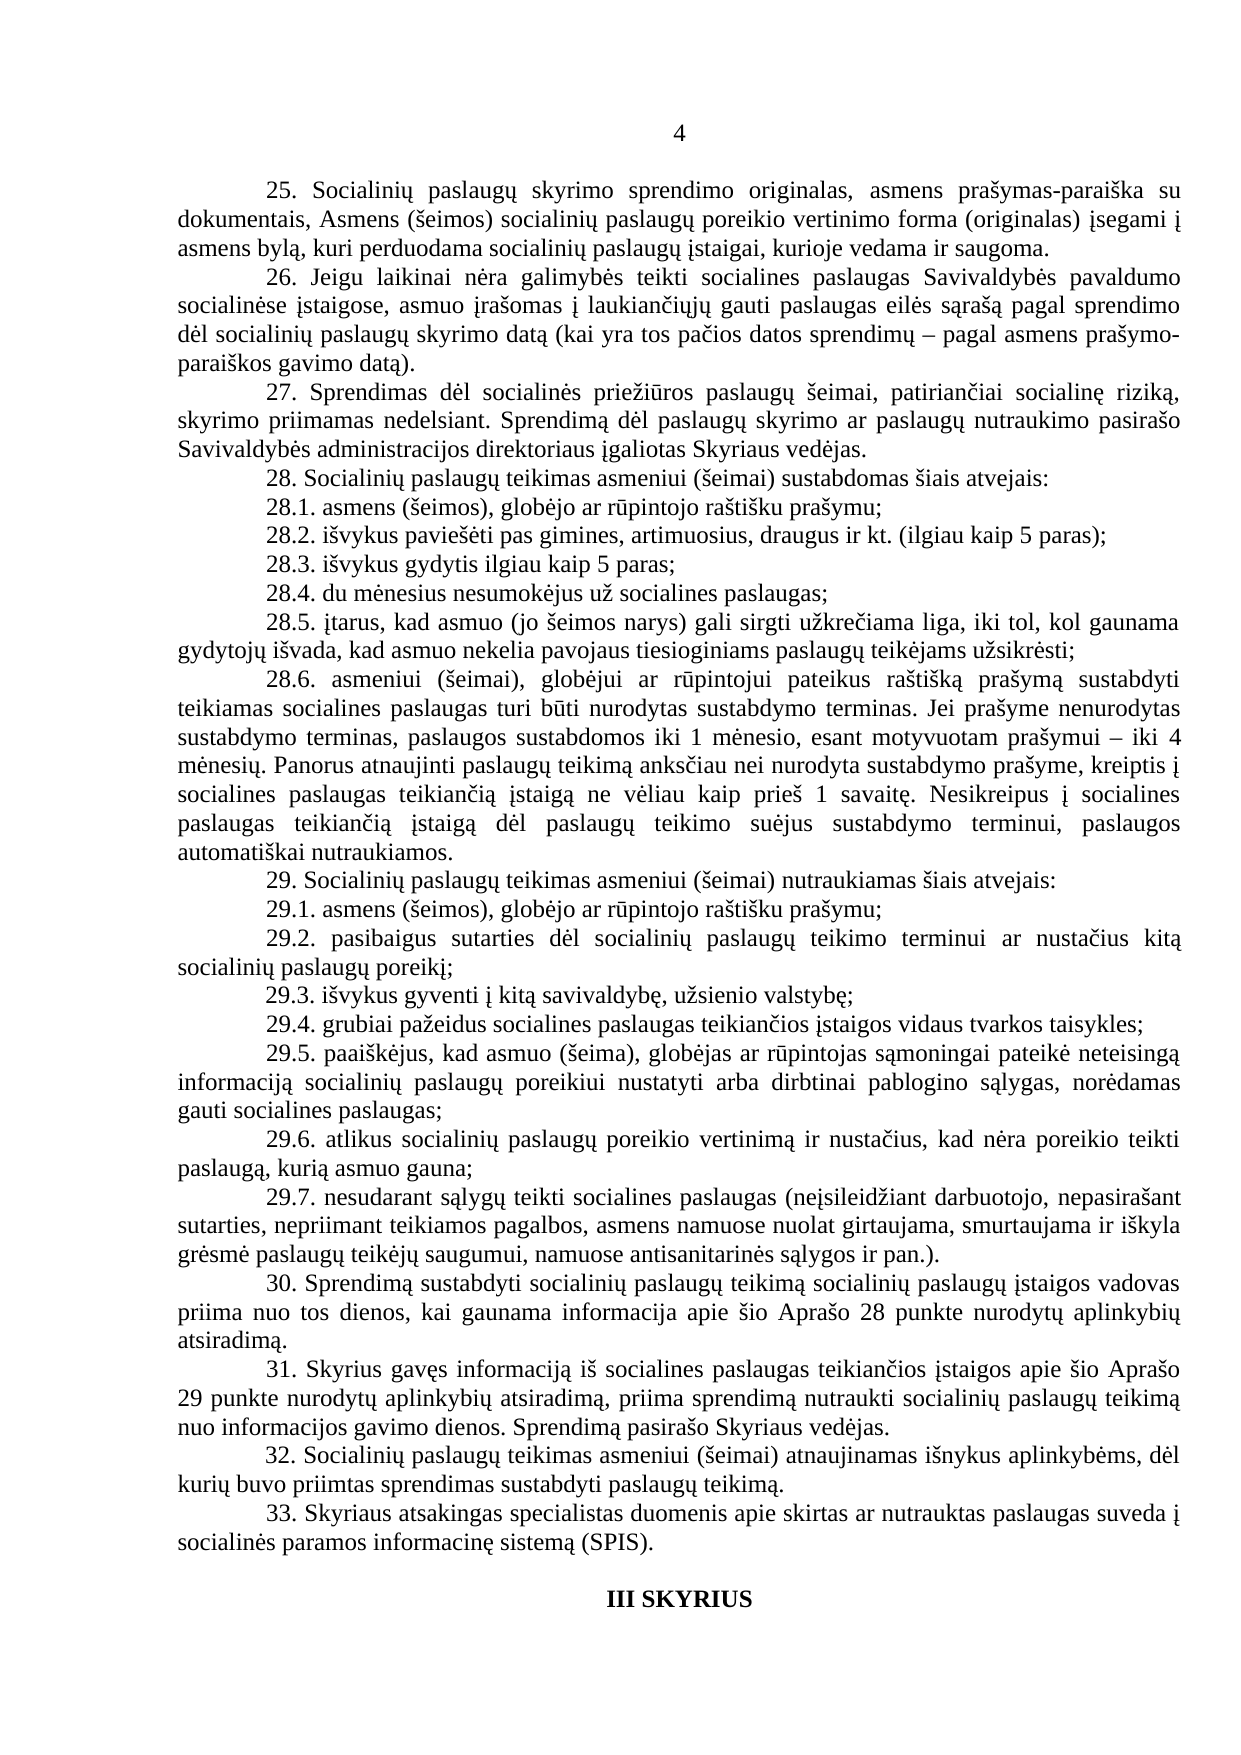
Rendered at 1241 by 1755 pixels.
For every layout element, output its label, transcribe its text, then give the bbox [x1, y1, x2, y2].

text III SKYRIUS [177, 1584, 1181, 1613]
text 29.3. išvykus gyventi į kitą savivaldybę, užsienio valstybę; [177, 981, 1181, 1009]
text 25. Socialinių paslaugų skyrimo sprendimo originalas, asmens prašymas-paraiška su dokumentais, Asmens (šeimos) socialinių paslaugų poreikio vertinimo forma (originalas) įsegami į asmens bylą, kuri perduodama socialinių paslaugų įstaigai, kurioje vedama ir saugoma. [177, 176, 1181, 262]
text 29.4. grubiai pažeidus socialines paslaugas teikiančios įstaigos vidaus tvarkos taisykles; [177, 1009, 1181, 1038]
text 30. Sprendimą sustabdyti socialinių paslaugų teikimą socialinių paslaugų įstaigos vadovas priima nuo tos dienos, kai gaunama informacija apie šio Aprašo 28 punkte nurodytų aplinkybių atsiradimą. [177, 1268, 1181, 1354]
text 32. Socialinių paslaugų teikimas asmeniui (šeimai) atnaujinamas išnykus aplinkybėms, dėl kurių buvo priimtas sprendimas sustabdyti paslaugų teikimą. [177, 1441, 1181, 1498]
text 28.4. du mėnesius nesumokėjus už socialines paslaugas; [177, 578, 1181, 607]
text 28.2. išvykus paviešėti pas gimines, artimuosius, draugus ir kt. (ilgiau kaip 5 paras); [177, 521, 1181, 549]
text 28.6. asmeniui (šeimai), globėjui ar rūpintojui pateikus raštišką prašymą sustabdyti teikiamas socialines paslaugas turi būti nurodytas sustabdymo terminas. Jei prašyme nenurodytas sustabdymo terminas, paslaugos sustabdomos iki 1 mėnesio, esant motyvuotam prašymui – iki 4 mėnesių. Panorus atnaujinti paslaugų teikimą anksčiau nei nurodyta sustabdymo prašyme, kreiptis į socialines paslaugas teikiančią įstaigą ne vėliau kaip prieš 1 savaitę. Nesikreipus į socialines paslaugas teikiančią įstaigą dėl paslaugų teikimo suėjus sustabdymo terminui, paslaugos automatiškai nutraukiamos. [177, 664, 1181, 866]
text 28.5. įtarus, kad asmuo (jo šeimos narys) gali sirgti užkrečiama liga, iki tol, kol gaunama gydytojų išvada, kad asmuo nekelia pavojaus tiesioginiams paslaugų teikėjams užsikrėsti; [177, 607, 1181, 664]
text 31. Skyrius gavęs informaciją iš socialines paslaugas teikiančios įstaigos apie šio Aprašo 29 punkte nurodytų aplinkybių atsiradimą, priima sprendimą nutraukti socialinių paslaugų teikimą nuo informacijos gavimo dienos. Sprendimą pasirašo Skyriaus vedėjas. [177, 1354, 1181, 1441]
text 28.3. išvykus gydytis ilgiau kaip 5 paras; [177, 549, 1181, 578]
text 29.2. pasibaigus sutarties dėl socialinių paslaugų teikimo terminui ar nustačius kitą socialinių paslaugų poreikį; [177, 923, 1181, 981]
text 27. Sprendimas dėl socialinės priežiūros paslaugų šeimai, patiriančiai socialinę riziką, skyrimo priimamas nedelsiant. Sprendimą dėl paslaugų skyrimo ar paslaugų nutraukimo pasirašo Savivaldybės administracijos direktoriaus įgaliotas Skyriaus vedėjas. [177, 377, 1181, 463]
text 28. Socialinių paslaugų teikimas asmeniui (šeimai) sustabdomas šiais atvejais: [177, 463, 1181, 492]
text 33. Skyriaus atsakingas specialistas duomenis apie skirtas ar nutrauktas paslaugas suveda į socialinės paramos informacinę sistemą (SPIS). [177, 1498, 1181, 1556]
text 29.7. nesudarant sąlygų teikti socialines paslaugas (neįsileidžiant darbuotojo, nepasirašant sutarties, nepriimant teikiamos pagalbos, asmens namuose nuolat girtaujama, smurtaujama ir iškyla grėsmė paslaugų teikėjų saugumui, namuose antisanitarinės sąlygos ir pan.). [177, 1182, 1181, 1268]
text 28.1. asmens (šeimos), globėjo ar rūpintojo raštišku prašymu; [177, 492, 1181, 521]
text 29.1. asmens (šeimos), globėjo ar rūpintojo raštišku prašymu; [177, 894, 1181, 923]
text 26. Jeigu laikinai nėra galimybės teikti socialines paslaugas Savivaldybės pavaldumo socialinėse įstaigose, asmuo įrašomas į laukiančiųjų gauti paslaugas eilės sąrašą pagal sprendimo dėl socialinių paslaugų skyrimo datą (kai yra tos pačios datos sprendimų – pagal asmens prašymo-paraiškos gavimo datą). [177, 262, 1181, 377]
text 29. Socialinių paslaugų teikimas asmeniui (šeimai) nutraukiamas šiais atvejais: [177, 866, 1181, 894]
text 29.5. paaiškėjus, kad asmuo (šeima), globėjas ar rūpintojas sąmoningai pateikė neteisingą informaciją socialinių paslaugų poreikiui nustatyti arba dirbtinai pablogino sąlygas, norėdamas gauti socialines paslaugas; [177, 1038, 1181, 1124]
text 29.6. atlikus socialinių paslaugų poreikio vertinimą ir nustačius, kad nėra poreikio teikti paslaugą, kurią asmuo gauna; [177, 1124, 1181, 1182]
